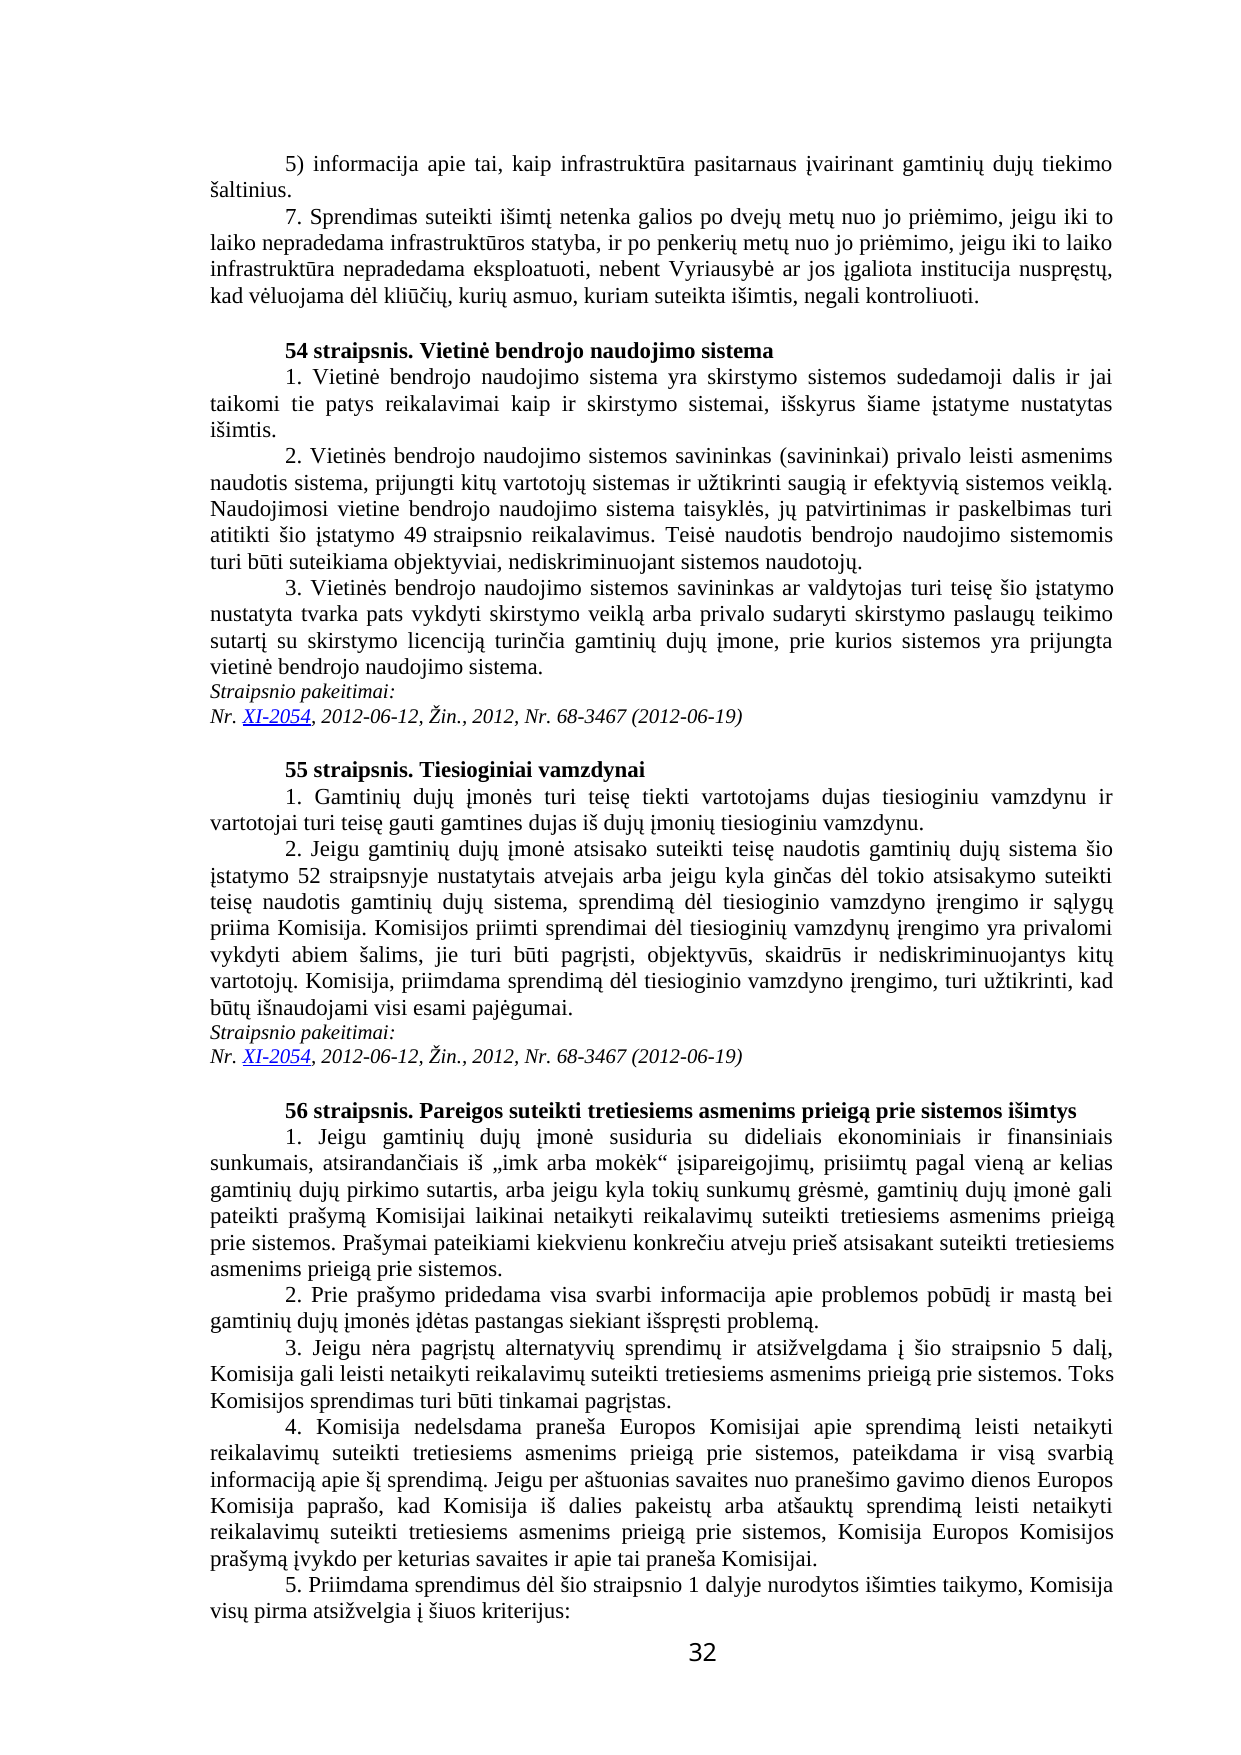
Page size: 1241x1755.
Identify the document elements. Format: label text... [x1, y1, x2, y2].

text 3. Jeigu nėra pagrįstų alternatyvių sprendimų ir atsižvelgdama į šio straipsnio 5 dalį, Komisija gali leisti netaikyti reikalavimų suteikti tretiesiems asmenims prieigą prie sistemos. Toks Komisijos sprendimas turi būti tinkamai pagrįstas. [210, 1334, 1114, 1413]
text 1. Gamtinių dujų įmonės turi teisę tiekti vartotojams dujas tiesioginiu vamzdynu ir vartotojai turi teisę gauti gamtines dujas iš dujų įmonių tiesioginiu vamzdynu. [210, 783, 1114, 835]
text Straipsnio pakeitimai: [210, 1020, 1120, 1044]
text 7. Sprendimas suteikti išimtį netenka galios po dvejų metų nuo jo priėmimo, jeigu iki to laiko nepradedama infrastruktūros statyba, ir po penkerių metų nuo jo priėmimo, jeigu iki to laiko infrastruktūra nepradedama eksploatuoti, nebent Vyriausybė ar jos įgaliota institucija nuspręstų, kad vėluojama dėl kliūčių, kurių asmuo, kuriam suteikta išimtis, negali kontroliuoti. [210, 203, 1114, 308]
text 4. Komisija nedelsdama praneša Europos Komisijai apie sprendimą leisti netaikyti reikalavimų suteikti tretiesiems asmenims prieigą prie sistemos, pateikdama ir visą svarbią informaciją apie šį sprendimą. Jeigu per aštuonias savaites nuo pranešimo gavimo dienos Europos Komisija paprašo, kad Komisija iš dalies pakeistų arba atšauktų sprendimą leisti netaikyti reikalavimų suteikti tretiesiems asmenims prieigą prie sistemos, Komisija Europos Komisijos prašymą įvykdo per keturias savaites ir apie tai praneša Komisijai. [210, 1413, 1114, 1571]
text Nr. XI-2054, 2012-06-12, Žin., 2012, Nr. 68-3467 (2012-06-19) [210, 703, 1120, 728]
text 5) informacija apie tai, kaip infrastruktūra pasitarnaus įvairinant gamtinių dujų tiekimo šaltinius. [210, 150, 1114, 203]
text 54 straipsnis. Vietinė bendrojo naudojimo sistema [210, 337, 1114, 363]
text 55 straipsnis. Tiesioginiai vamzdynai [210, 756, 1114, 783]
text 2. Jeigu gamtinių dujų įmonė atsisako suteikti teisę naudotis gamtinių dujų sistema šio įstatymo 52 straipsnyje nustatytais atvejais arba jeigu kyla ginčas dėl tokio atsisakymo suteikti teisę naudotis gamtinių dujų sistema, sprendimą dėl tiesioginio vamzdyno įrengimo ir sąlygų priima Komisija. Komisijos priimti sprendimai dėl tiesioginių vamzdynų įrengimo yra privalomi vykdyti abiem šalims, jie turi būti pagrįsti, objektyvūs, skaidrūs ir nediskriminuojantys kitų vartotojų. Komisija, priimdama sprendimą dėl tiesioginio vamzdyno įrengimo, turi užtikrinti, kad būtų išnaudojami visi esami pajėgumai. [210, 835, 1114, 1020]
text 1. Vietinė bendrojo naudojimo sistema yra skirstymo sistemos sudedamoji dalis ir jai taikomi tie patys reikalavimai kaip ir skirstymo sistemai, išskyrus šiame įstatyme nustatytas išimtis. [210, 363, 1114, 442]
text Straipsnio pakeitimai: [210, 679, 1120, 703]
text 3. Vietinės bendrojo naudojimo sistemos savininkas ar valdytojas turi teisę šio įstatymo nustatyta tvarka pats vykdyti skirstymo veiklą arba privalo sudaryti skirstymo paslaugų teikimo sutartį su skirstymo licenciją turinčia gamtinių dujų įmone, prie kurios sistemos yra prijungta vietinė bendrojo naudojimo sistema. [210, 574, 1114, 679]
text 1. Jeigu gamtinių dujų įmonė susiduria su dideliais ekonominiais ir finansiniais sunkumais, atsirandančiais iš „imk arba mokėk“ įsipareigojimų, prisiimtų pagal vieną ar kelias gamtinių dujų pirkimo sutartis, arba jeigu kyla tokių sunkumų grėsmė, gamtinių dujų įmonė gali pateikti prašymą Komisijai laikinai netaikyti reikalavimų suteikti tretiesiems asmenims prieigą prie sistemos. Prašymai pateikiami kiekvienu konkrečiu atveju prieš atsisakant suteikti tretiesiems asmenims prieigą prie sistemos. [210, 1123, 1114, 1281]
text 2. Prie prašymo pridedama visa svarbi informacija apie problemos pobūdį ir mastą bei gamtinių dujų įmonės įdėtas pastangas siekiant išspręsti problemą. [210, 1281, 1114, 1334]
text 2. Vietinės bendrojo naudojimo sistemos savininkas (savininkai) privalo leisti asmenims naudotis sistema, prijungti kitų vartotojų sistemas ir užtikrinti saugią ir efektyvią sistemos veiklą. Naudojimosi vietine bendrojo naudojimo sistema taisyklės, jų patvirtinimas ir paskelbimas turi atitikti šio įstatymo 49 straipsnio reikalavimus. Teisė naudotis bendrojo naudojimo sistemomis turi būti suteikiama objektyviai, nediskriminuojant sistemos naudotojų. [210, 442, 1114, 574]
text Nr. XI-2054, 2012-06-12, Žin., 2012, Nr. 68-3467 (2012-06-19) [210, 1044, 1120, 1068]
text 5. Priimdama sprendimus dėl šio straipsnio 1 dalyje nurodytos išimties taikymo, Komisija visų pirma atsižvelgia į šiuos kriterijus: [210, 1571, 1114, 1624]
text 56 straipsnis. Pareigos suteikti tretiesiems asmenims prieigą prie sistemos išimtys [285, 1097, 1114, 1123]
